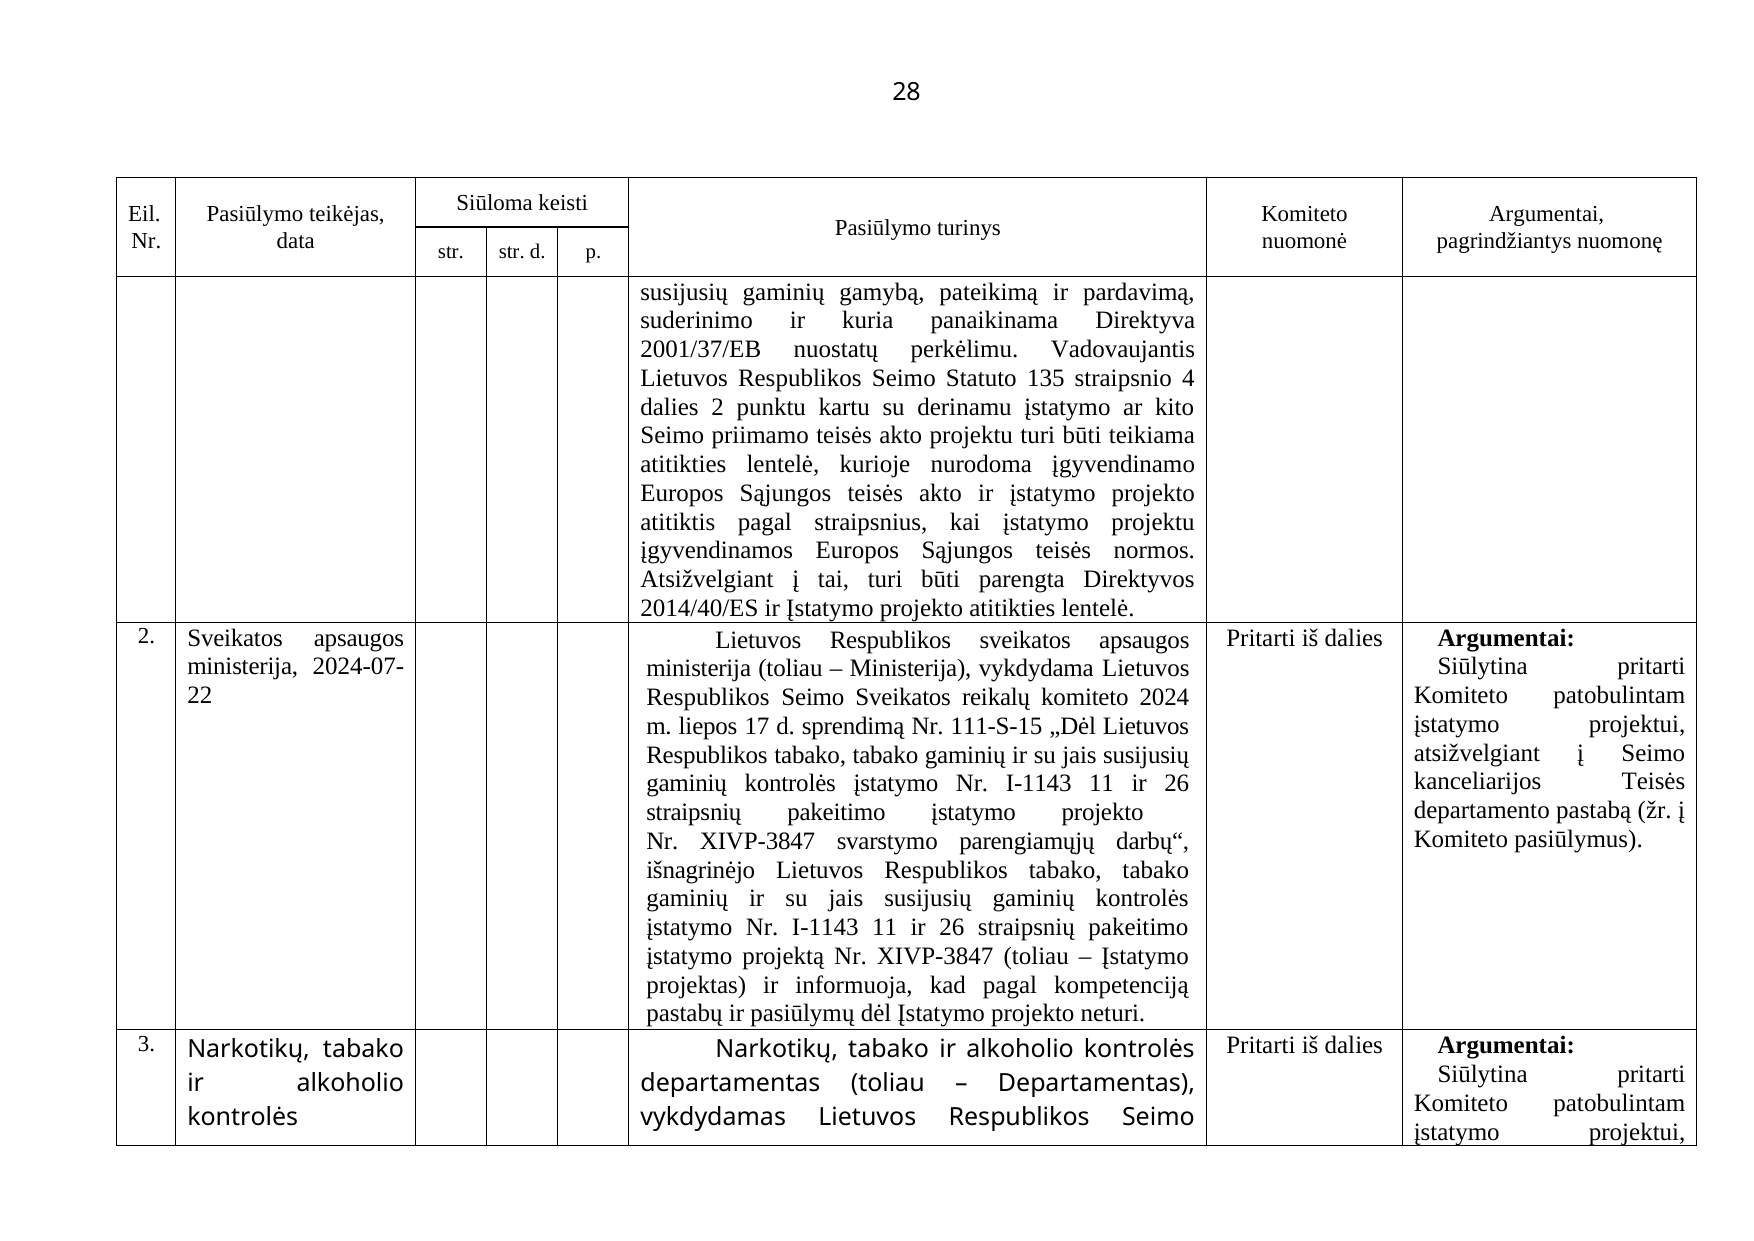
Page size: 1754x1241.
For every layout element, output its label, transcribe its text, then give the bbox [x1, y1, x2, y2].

table_cell [1207, 277, 1402, 622]
table_cell [487, 1030, 557, 1145]
table_cell p. [558, 228, 628, 276]
table_cell Pritarti iš dalies [1207, 1030, 1402, 1145]
table_header Siūloma keisti [416, 178, 628, 226]
table_cell [1403, 277, 1696, 622]
table_cell [117, 277, 175, 622]
table_cell [487, 277, 557, 622]
table_cell Sveikatos apsaugos ministerija, 2024-07-22 [176, 623, 415, 1029]
table_cell [558, 623, 628, 1029]
table_cell [558, 1030, 628, 1145]
table_cell [416, 1030, 486, 1145]
table_header Argumentai, pagrindžiantys nuomonę [1403, 178, 1696, 276]
table_cell [416, 623, 486, 1029]
table_cell Pritarti iš dalies [1207, 623, 1402, 1029]
table_cell str. [416, 228, 486, 276]
table_cell Argumentai: Siūlytina pritarti Komiteto patobulintam įstatymo projektui, [1403, 1030, 1696, 1145]
table_cell [416, 277, 486, 622]
table_header Pasiūlymo turinys [629, 178, 1206, 276]
table_header Pasiūlymo teikėjas, data [176, 178, 415, 276]
table_cell [558, 277, 628, 622]
table_cell 2. [117, 623, 175, 1029]
table_cell [487, 623, 557, 1029]
table_cell Argumentai: Siūlytina pritarti Komiteto patobulintam įstatymo projektui, atsižvelgiant į Seimo kanceliarijos Teisės departamento pastabą (žr. į Komiteto pasiūlymus). [1403, 623, 1696, 1029]
table_cell 3. [117, 1030, 175, 1145]
table_header Komiteto nuomonė [1207, 178, 1402, 276]
table_cell Narkotikų, tabako ir alkoholio kontrolės [176, 1030, 415, 1145]
table_cell str. d. [487, 228, 557, 276]
table_cell [176, 277, 415, 622]
table_cell Lietuvos Respublikos sveikatos apsaugos ministerija (toliau – Ministerija), vykdydama Lietuvos Respublikos Seimo Sveikatos reikalų komiteto 2024 m. liepos 17 d. sprendimą Nr. 111-S-15 „Dėl Lietuvos Respublikos tabako, tabako gaminių ir su jais susijusių gaminių kontrolės įstatymo Nr. I-1143 11 ir 26 straipsnių pakeitimo įstatymo projekto Nr. XIVP-3847 svarstymo parengiamųjų darbų“, išnagrinėjo Lietuvos Respublikos tabako, tabako gaminių ir su jais susijusių gaminių kontrolės įstatymo Nr. I-1143 11 ir 26 straipsnių pakeitimo įstatymo projektą Nr. XIVP-3847 (toliau – Įstatymo projektas) ir informuoja, kad pagal kompetenciją pastabų ir pasiūlymų dėl Įstatymo projekto neturi. [629, 623, 1206, 1029]
table_cell Narkotikų, tabako ir alkoholio kontrolės departamentas (toliau – Departamentas), vykdydamas Lietuvos Respublikos Seimo [629, 1030, 1206, 1145]
table_header Eil. Nr. [117, 178, 175, 276]
